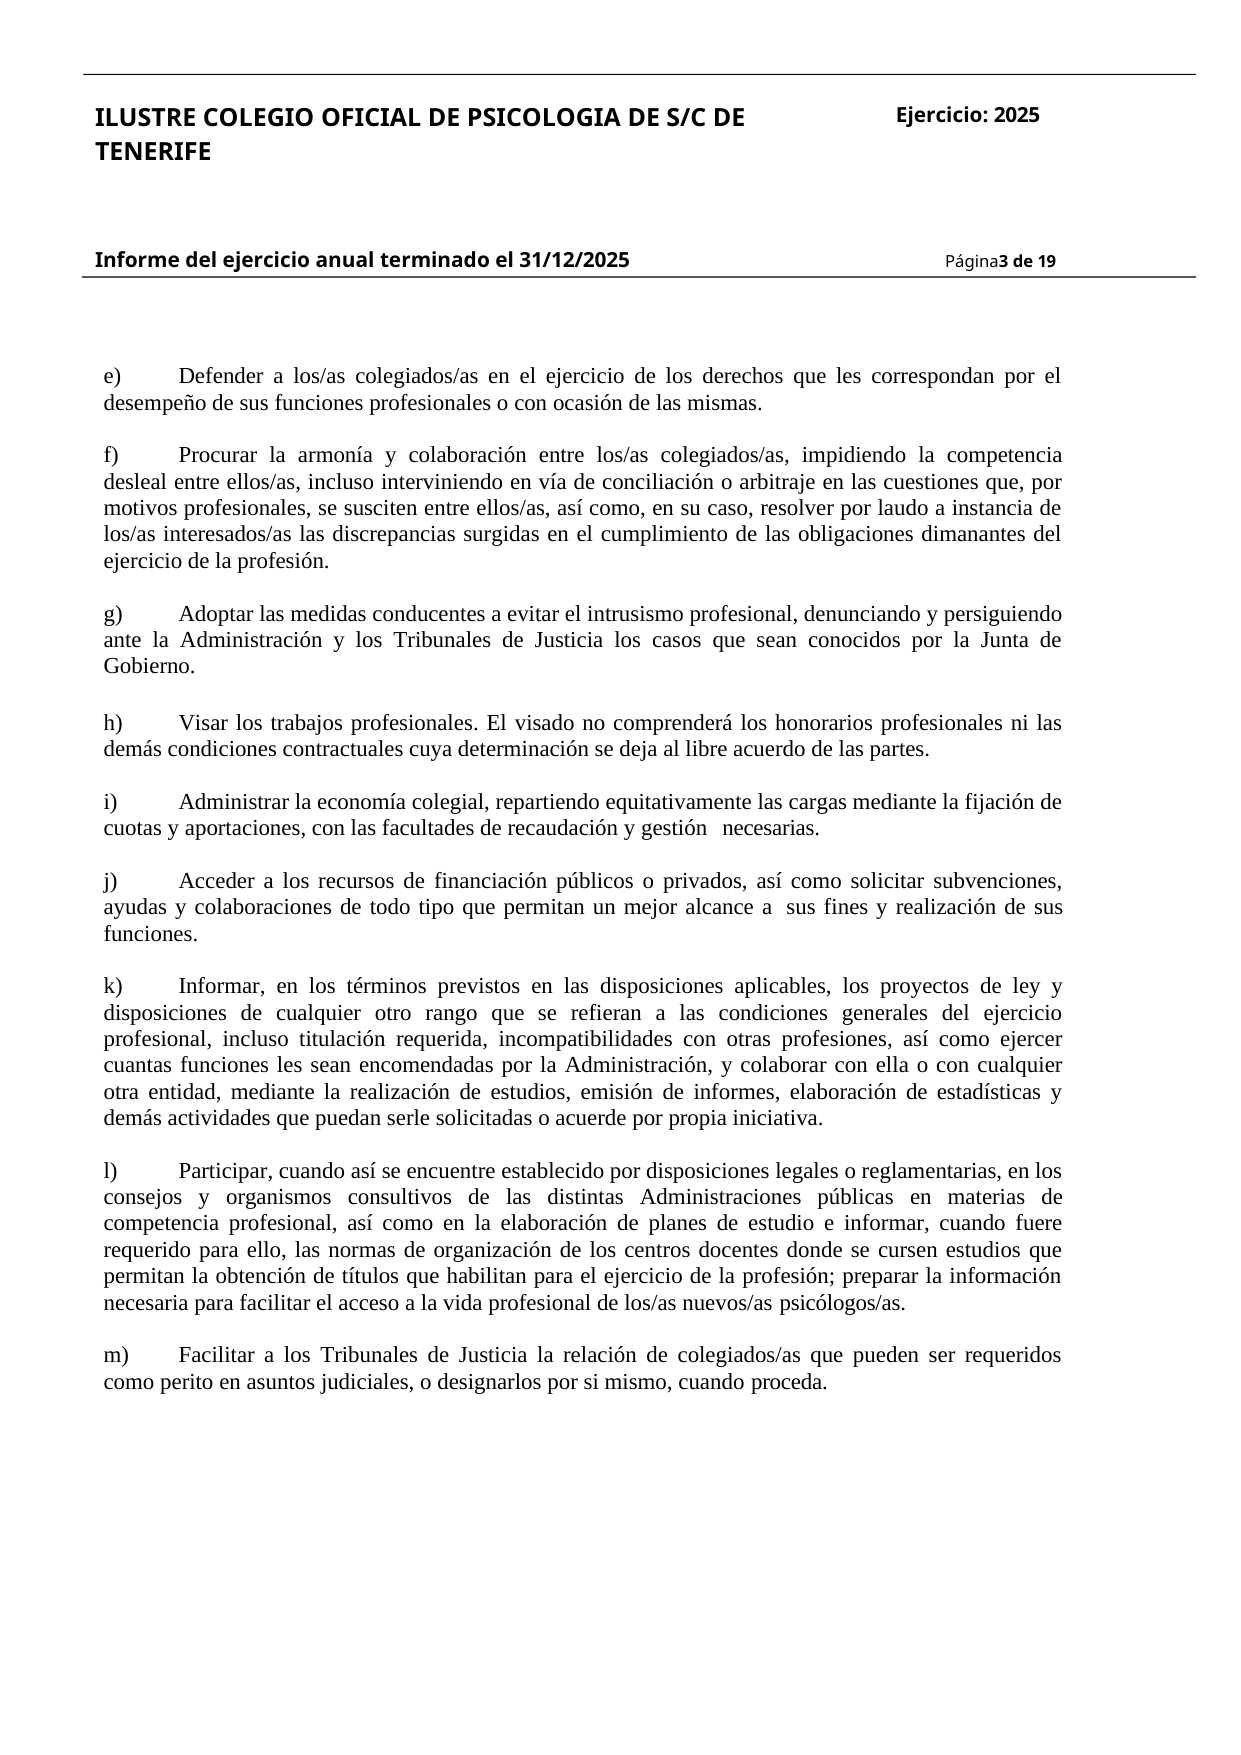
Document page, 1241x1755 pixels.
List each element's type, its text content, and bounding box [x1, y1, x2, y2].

list Informar, en los términos previstos en las disposiciones aplicables, los proyectos de ley y disposiciones de cualquier otro rango que se refieran a las condiciones generales del ejercicio profesional, incluso titulación requerida, incompatibilidades con otras profesiones, así como ejercer cuantas funciones les sean encomendadas por la Administración, y colaborar con ella o con cualquier otra entidad, mediante la realización de estudios, emisión de informes, elaboración de estadísticas y demás actividades que puedan serle solicitadas o acuerde por propia iniciativa. [103, 972, 1064, 1131]
list Defender a los/as colegiados/as en el ejercicio de los derechos que les correspondan por el desempeño de sus funciones profesionales o con ocasión de las mismas. [103, 362, 1064, 415]
list Administrar la economía colegial, repartiendo equitativamente las cargas mediante la fijación de cuotas y aportaciones, con las facultades de recaudación y gestión necesarias. [103, 788, 1064, 841]
list Visar los trabajos profesionales. El visado no comprenderá los honorarios profesionales ni las demás condiciones contractuales cuya determinación se deja al libre acuerdo de las partes. [103, 709, 1064, 762]
list Adoptar las medidas conducentes a evitar el intrusismo profesional, denunciando y persiguiendo ante la Administración y los Tribunales de Justicia los casos que sean conocidos por la Junta de Gobierno. [103, 599, 1064, 679]
list Participar, cuando así se encuentre establecido por disposiciones legales o reglamentarias, en los consejos y organismos consultivos de las distintas Administraciones públicas en materias de competencia profesional, así como en la elaboración de planes de estudio e informar, cuando fuere requerido para ello, las normas de organización de los centros docentes donde se cursen estudios que permitan la obtención de títulos que habilitan para el ejercicio de la profesión; preparar la información necesaria para facilitar el acceso a la vida profesional de los/as nuevos/as psicólogos/as. [103, 1157, 1064, 1315]
list Acceder a los recursos de financiación públicos o privados, así como solicitar subvenciones, ayudas y colaboraciones de todo tipo que permitan un mejor alcance a sus fines y realización de sus funciones. [103, 867, 1064, 946]
list Procurar la armonía y colaboración entre los/as colegiados/as, impidiendo la competencia desleal entre ellos/as, incluso interviniendo en vía de conciliación o arbitraje en las cuestiones que, por motivos profesionales, se susciten entre ellos/as, así como, en su caso, resolver por laudo a instancia de los/as interesados/as las discrepancias surgidas en el cumplimiento de las obligaciones dimanantes del ejercicio de la profesión. [103, 441, 1064, 573]
list Facilitar a los Tribunales de Justicia la relación de colegiados/as que pueden ser requeridos como perito en asuntos judiciales, o designarlos por si mismo, cuando proceda. [103, 1341, 1064, 1394]
